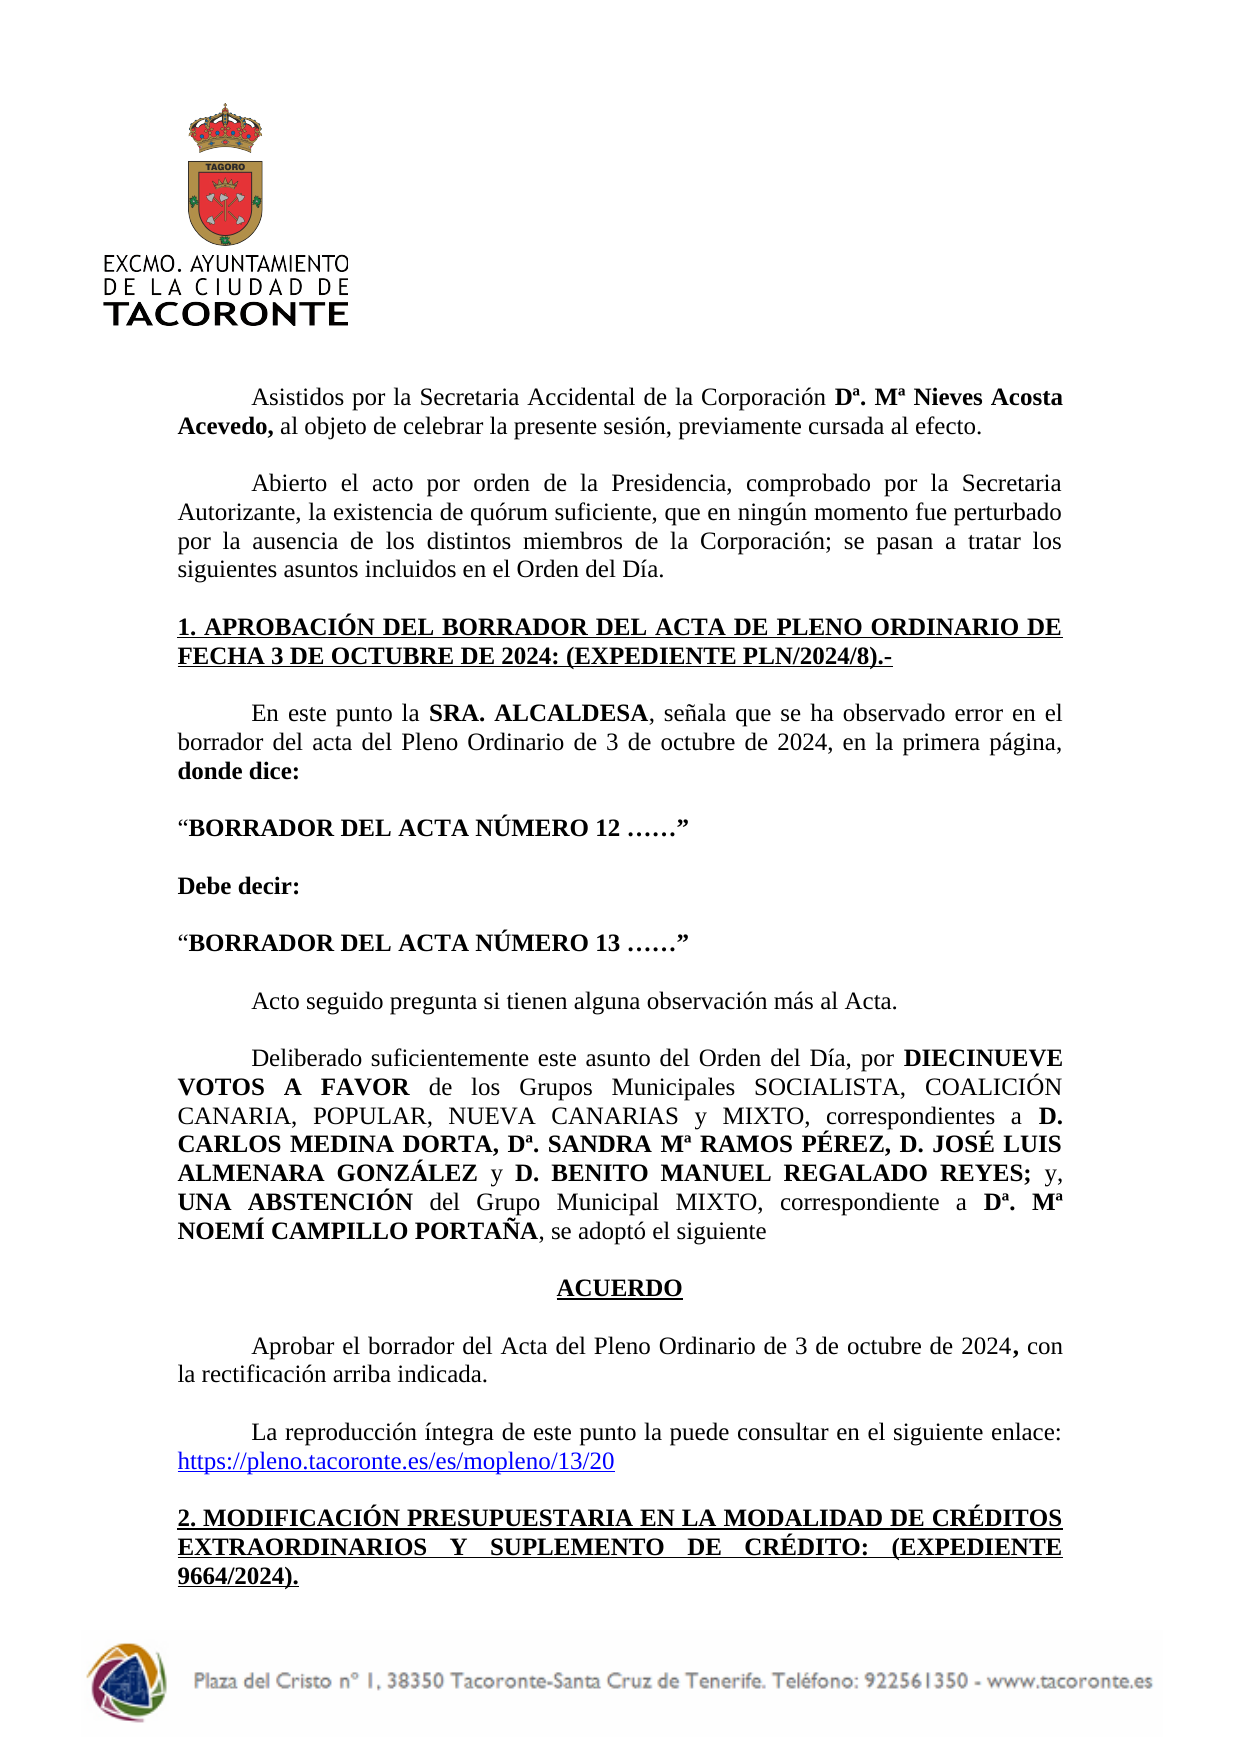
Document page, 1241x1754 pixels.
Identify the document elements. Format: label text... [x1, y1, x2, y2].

picture [103, 103, 348, 326]
list En este punto la SRA. ALCALDESA, señala que se ha observado error en el borrador del acta del Pleno Ordinario de 3 de octubre de 2024, en la primera página, donde dice: [177, 698, 1063, 784]
text “BORRADOR DEL ACTA NÚMERO 12 ……” [177, 813, 1063, 842]
text “BORRADOR DEL ACTA NÚMERO 13 ……” [177, 928, 1063, 957]
text La reproducción íntegra de este punto la puede consultar en el siguiente enlace: https://pleno.tacoronte.es/es/mopleno/13/20 [177, 1417, 1063, 1474]
text Debe decir: [177, 871, 1063, 899]
text 9664/2024). [177, 1558, 1063, 1589]
text Deliberado suficientemente este asunto del Orden del Día, por DIECINUEVE VOTOS A FAVOR de los Grupos Municipales SOCIALISTA, COALICIÓN CANARIA, POPULAR, NUEVA CANARIAS y MIXTO, correspondientes a D. CARLOS MEDINA DORTA, Dª. SANDRA Mª RAMOS PÉREZ, D. JOSÉ LUIS ALMENARA GONZÁLEZ y D. BENITO MANUEL REGALADO REYES; y, UNA ABSTENCIÓN del Grupo Municipal MIXTO, correspondiente a Dª. Mª NOEMÍ CAMPILLO PORTAÑA, se adoptó el siguiente [177, 1043, 1063, 1244]
text Asistidos por la Secretaria Accidental de la Corporación Dª. Mª Nieves Acosta Acevedo, al objeto de celebrar la presente sesión, previamente cursada al efecto. [177, 382, 1063, 439]
list Acto seguido pregunta si tienen alguna observación más al Acta. [177, 986, 1063, 1014]
text 1. APROBACIÓN DEL BORRADOR DEL ACTA DE PLENO ORDINARIO DE [177, 612, 1063, 637]
text Aprobar el borrador del Acta del Pleno Ordinario de 3 de octubre de 2024, con la rectificación arriba indicada. [177, 1331, 1063, 1388]
text FECHA 3 DE OCTUBRE DE 2024: (EXPEDIENTE PLN/2024/8).- [177, 638, 1063, 669]
text EXTRAORDINARIOS Y SUPLEMENTO DE CRÉDITO: (EXPEDIENTE [177, 1530, 1063, 1557]
text Abierto el acto por orden de la Presidencia, comprobado por la Secretaria Autorizante, la existencia de quórum suficiente, que en ningún momento fue perturbado por la ausencia de los distintos miembros de la Corporación; se pasan a tratar los siguientes asuntos incluidos en el Orden del Día. [177, 468, 1063, 583]
picture [80, 1630, 1163, 1737]
text 2. MODIFICACIÓN PRESUPUESTARIA EN LA MODALIDAD DE CRÉDITOS [177, 1503, 1063, 1528]
text ACUERDO [176, 1273, 1063, 1302]
